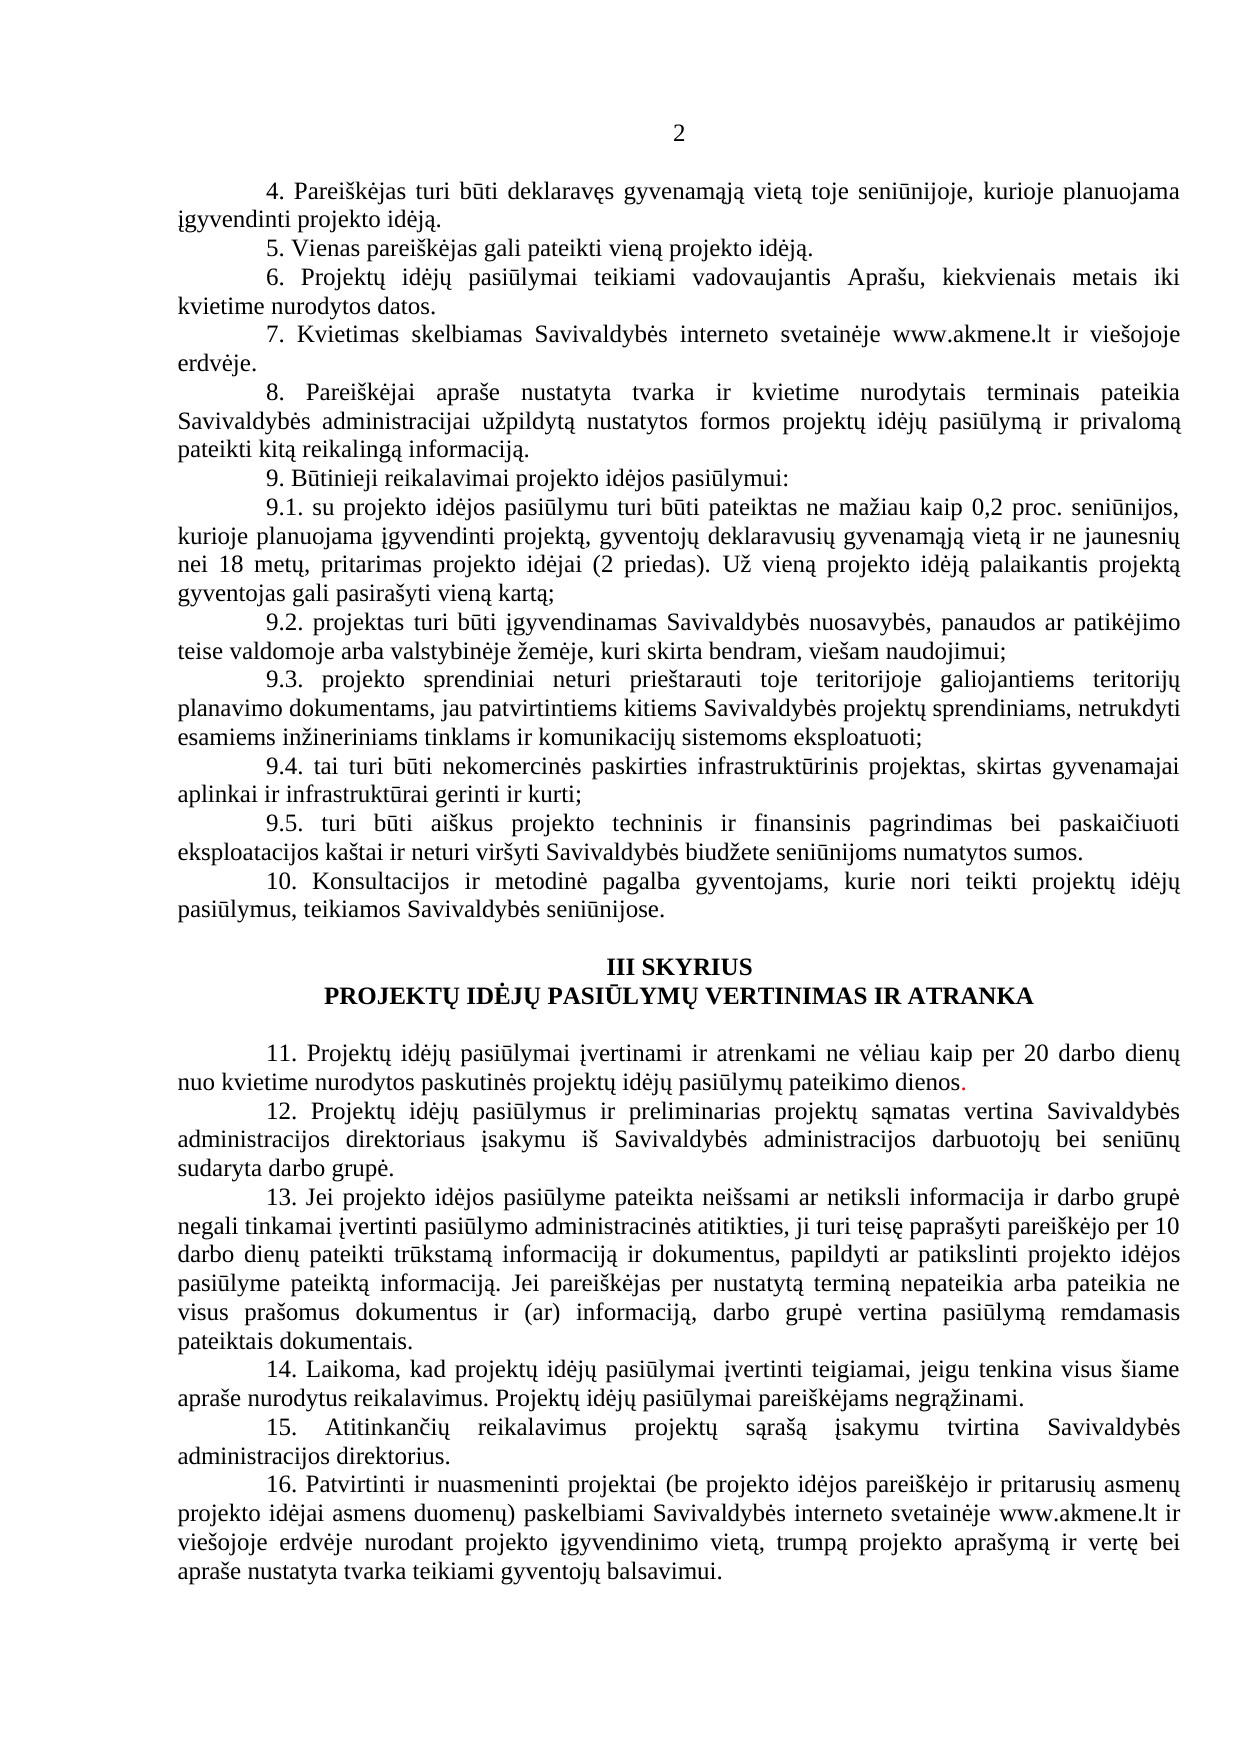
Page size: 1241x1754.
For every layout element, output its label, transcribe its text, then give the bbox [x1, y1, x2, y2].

text 9. Būtinieji reikalavimai projekto idėjos pasiūlymui: [177, 463, 1181, 492]
text 12. Projektų idėjų pasiūlymus ir preliminarias projektų sąmatas vertina Savivaldybės administracijos direktoriaus įsakymu iš Savivaldybės administracijos darbuotojų bei seniūnų sudaryta darbo grupė. [177, 1096, 1181, 1182]
text 9.4. tai turi būti nekomercinės paskirties infrastruktūrinis projektas, skirtas gyvenamajai aplinkai ir infrastruktūrai gerinti ir kurti; [177, 751, 1181, 808]
text 5. Vienas pareiškėjas gali pateikti vieną projekto idėją. [177, 233, 1181, 262]
text 6. Projektų idėjų pasiūlymai teikiami vadovaujantis Aprašu, kiekvienais metais iki kvietime nurodytos datos. [177, 262, 1181, 319]
text 13. Jei projekto idėjos pasiūlyme pateikta neišsami ar netiksli informacija ir darbo grupė negali tinkamai įvertinti pasiūlymo administracinės atitikties, ji turi teisę paprašyti pareiškėjo per 10 darbo dienų pateikti trūkstamą informaciją ir dokumentus, papildyti ar patikslinti projekto idėjos pasiūlyme pateiktą informaciją. Jei pareiškėjas per nustatytą terminą nepateikia arba pateikia ne visus prašomus dokumentus ir (ar) informaciją, darbo grupė vertina pasiūlymą remdamasis pateiktais dokumentais. [177, 1182, 1181, 1354]
text 11. Projektų idėjų pasiūlymai įvertinami ir atrenkami ne vėliau kaip per 20 darbo dienų nuo kvietime nurodytos paskutinės projektų idėjų pasiūlymų pateikimo dienos. [177, 1038, 1181, 1096]
text 9.1. su projekto idėjos pasiūlymu turi būti pateiktas ne mažiau kaip 0,2 proc. seniūnijos, kurioje planuojama įgyvendinti projektą, gyventojų deklaravusių gyvenamąją vietą ir ne jaunesnių nei 18 metų, pritarimas projekto idėjai (2 priedas). Už vieną projekto idėją palaikantis projektą gyventojas gali pasirašyti vieną kartą; [177, 492, 1181, 607]
text PROJEKTŲ IDĖJŲ PASIŪLYMŲ VERTINIMAS IR ATRANKA [177, 981, 1181, 1009]
text 8. Pareiškėjai apraše nustatyta tvarka ir kvietime nurodytais terminais pateikia Savivaldybės administracijai užpildytą nustatytos formos projektų idėjų pasiūlymą ir privalomą pateikti kitą reikalingą informaciją. [177, 377, 1181, 463]
text 10. Konsultacijos ir metodinė pagalba gyventojams, kurie nori teikti projektų idėjų pasiūlymus, teikiamos Savivaldybės seniūnijose. [177, 866, 1181, 923]
text 9.3. projekto sprendiniai neturi prieštarauti toje teritorijoje galiojantiems teritorijų planavimo dokumentams, jau patvirtintiems kitiems Savivaldybės projektų sprendiniams, netrukdyti esamiems inžineriniams tinklams ir komunikacijų sistemoms eksploatuoti; [177, 664, 1181, 751]
text 9.5. turi būti aiškus projekto techninis ir finansinis pagrindimas bei paskaičiuoti eksploatacijos kaštai ir neturi viršyti Savivaldybės biudžete seniūnijoms numatytos sumos. [177, 808, 1181, 866]
text 9.2. projektas turi būti įgyvendinamas Savivaldybės nuosavybės, panaudos ar patikėjimo teise valdomoje arba valstybinėje žemėje, kuri skirta bendram, viešam naudojimui; [177, 607, 1181, 664]
text 16. Patvirtinti ir nuasmeninti projektai (be projekto idėjos pareiškėjo ir pritarusių asmenų projekto idėjai asmens duomenų) paskelbiami Savivaldybės interneto svetainėje www.akmene.lt ir viešojoje erdvėje nurodant projekto įgyvendinimo vietą, trumpą projekto aprašymą ir vertę bei apraše nustatyta tvarka teikiami gyventojų balsavimui. [177, 1469, 1181, 1584]
text 15. Atitinkančių reikalavimus projektų sąrašą įsakymu tvirtina Savivaldybės administracijos direktorius. [177, 1412, 1181, 1469]
text III SKYRIUS [177, 952, 1181, 981]
text 7. Kvietimas skelbiamas Savivaldybės interneto svetainėje www.akmene.lt ir viešojoje erdvėje. [177, 319, 1181, 377]
text 14. Laikoma, kad projektų idėjų pasiūlymai įvertinti teigiamai, jeigu tenkina visus šiame apraše nurodytus reikalavimus. Projektų idėjų pasiūlymai pareiškėjams negrąžinami. [177, 1354, 1181, 1412]
text 4. Pareiškėjas turi būti deklaravęs gyvenamąją vietą toje seniūnijoje, kurioje planuojama įgyvendinti projekto idėją. [177, 176, 1181, 233]
